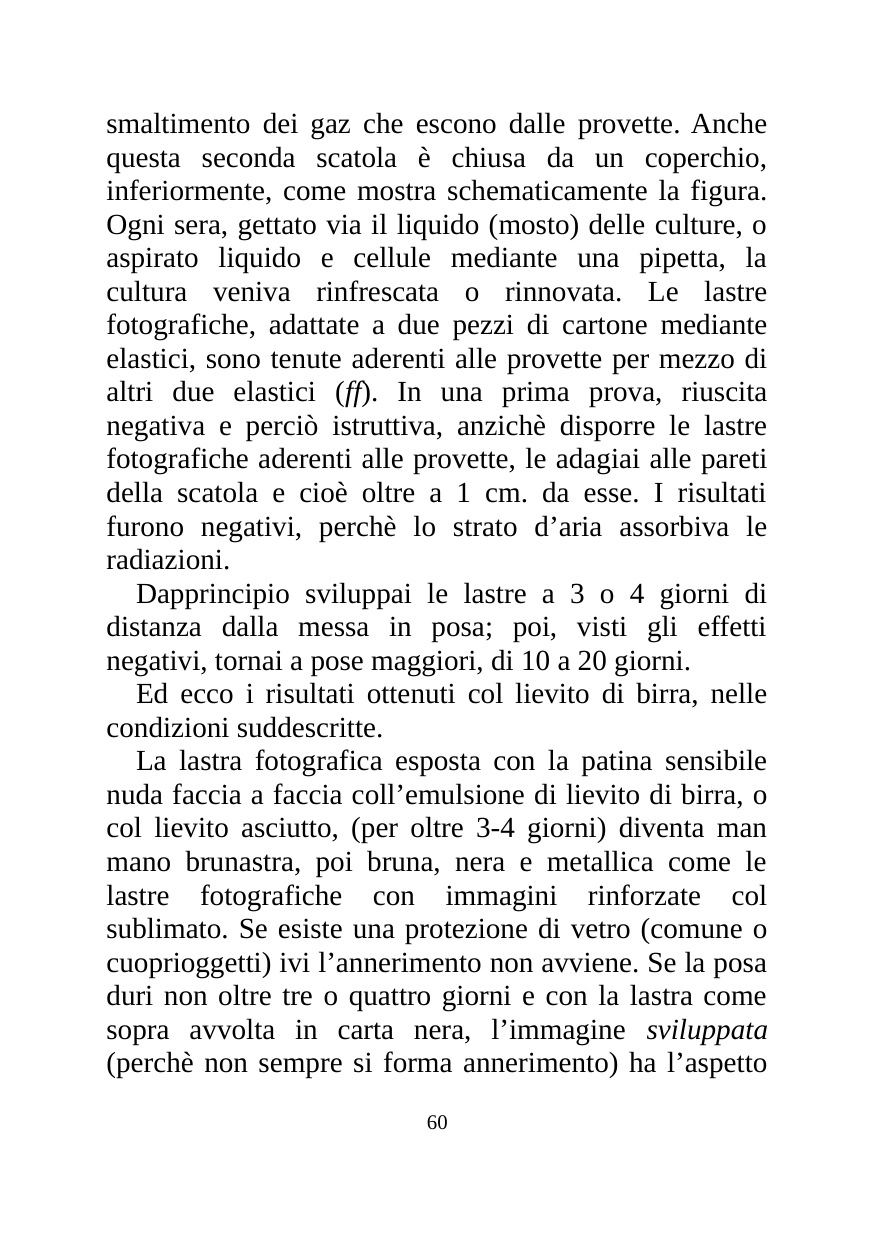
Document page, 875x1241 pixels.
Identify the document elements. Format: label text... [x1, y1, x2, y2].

text Dapprincipio sviluppai le lastre a 3 o 4 giorni di distanza dalla messa in posa; poi, visti gli effetti negativi, tornai a pose maggiori, di 10 a 20 giorni. [106, 576, 768, 676]
text La lastra fotografica esposta con la patina sensibile nuda faccia a faccia coll’emulsione di lievito di birra, o col lievito asciutto, (per oltre 3-4 giorni) diventa man mano brunastra, poi bruna, nera e metallica come le lastre fotografiche con immagini rinforzate col sublimato. Se esiste una protezione di vetro (comune o cuoprioggetti) ivi l’annerimento non avviene. Se la posa duri non oltre tre o quattro giorni e con la lastra come sopra avvolta in carta nera, l’immagine sviluppata (perchè non sempre si forma annerimento) ha l’aspetto [106, 743, 768, 1079]
text smaltimento dei gaz che escono dalle provette. Anche questa seconda scatola è chiusa da un coperchio, inferiormente, come mostra schematicamente la figura. Ogni sera, gettato via il liquido (mosto) delle culture, o aspirato liquido e cellule mediante una pipetta, la cultura veniva rinfrescata o rinnovata. Le lastre fotografiche, adattate a due pezzi di cartone mediante elastici, sono tenute aderenti alle provette per mezzo di altri due elastici (ff). In una prima prova, riuscita negativa e perciò istruttiva, anzichè disporre le lastre fotografiche aderenti alle provette, le adagiai alle pareti della scatola e cioè oltre a 1 cm. da esse. I risultati furono negativi, perchè lo strato d’aria assorbiva le radiazioni. [106, 106, 768, 576]
text Ed ecco i risultati ottenuti col lievito di birra, nelle condizioni suddescritte. [106, 676, 768, 743]
